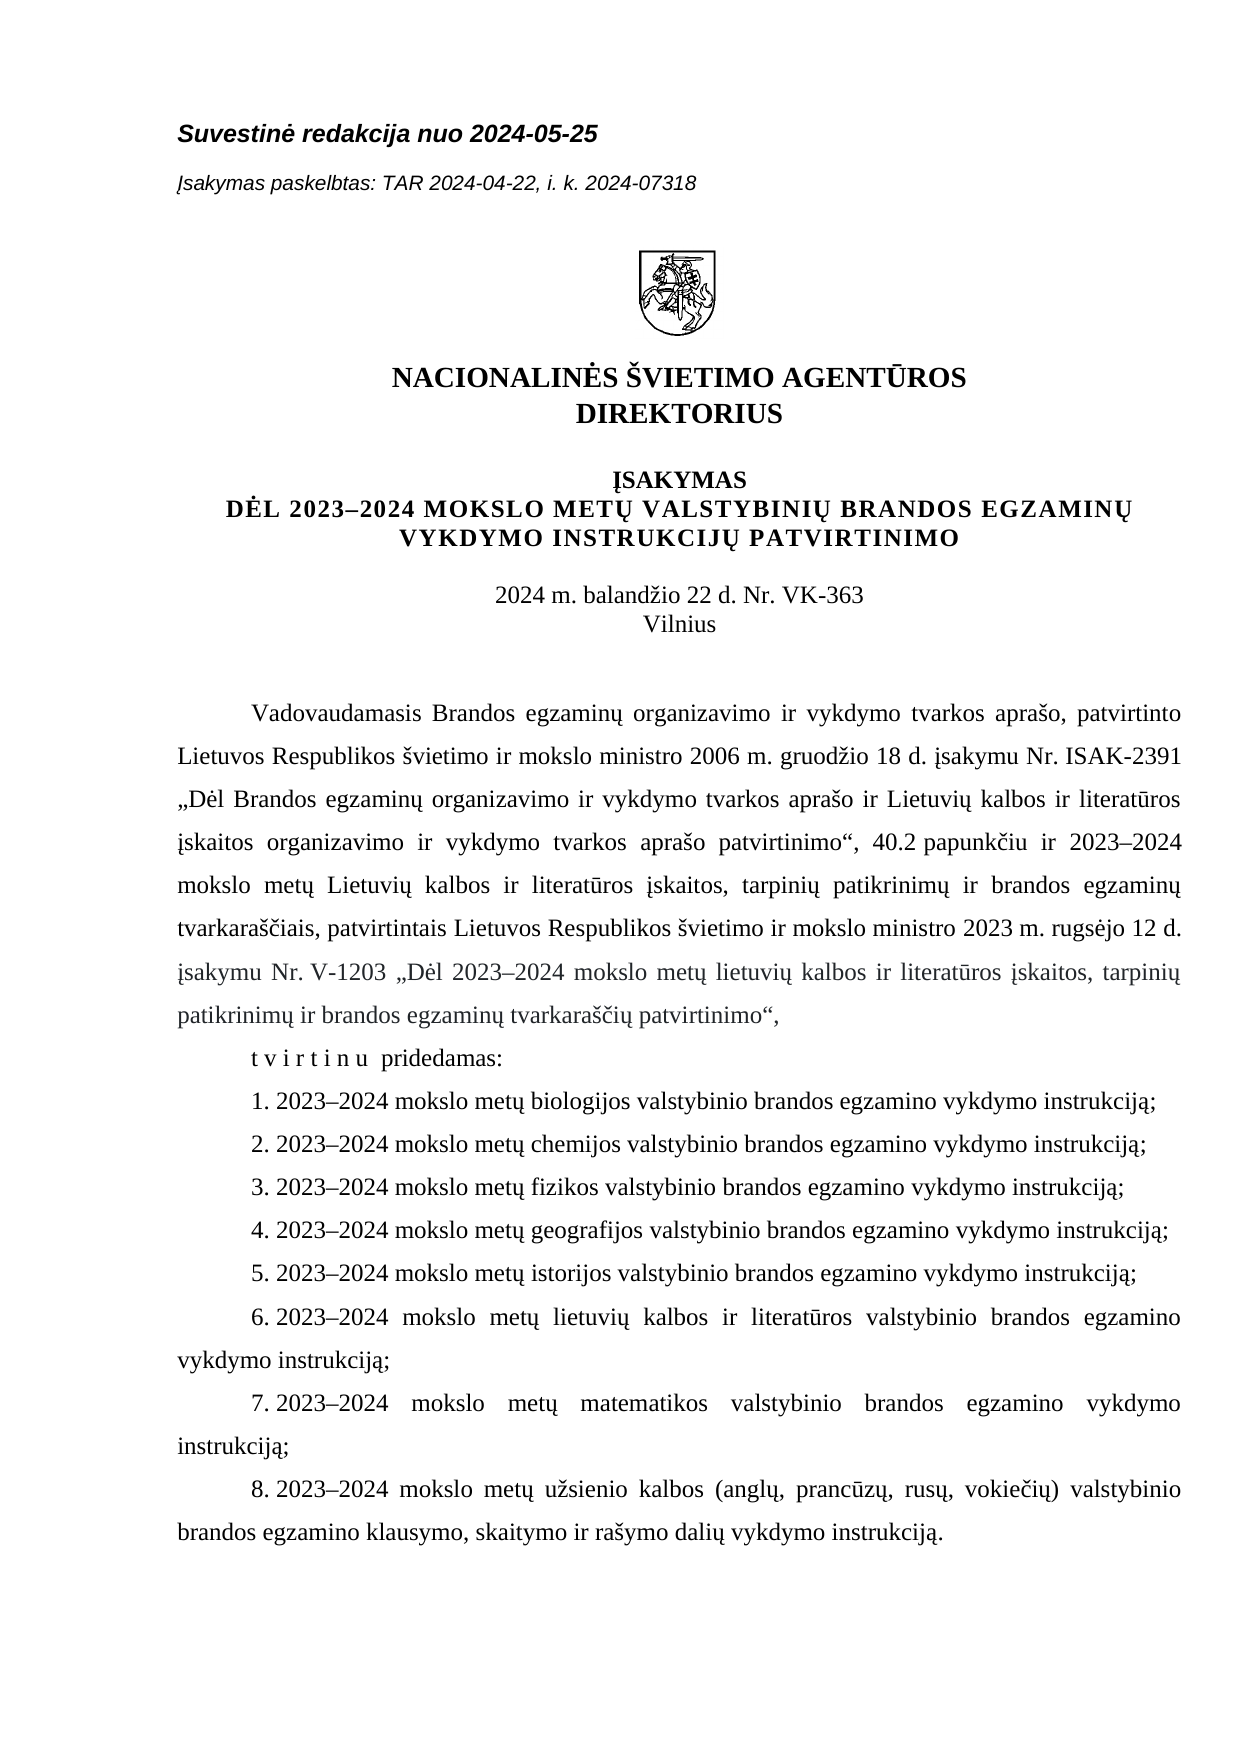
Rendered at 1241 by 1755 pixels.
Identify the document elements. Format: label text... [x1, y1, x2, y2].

text 3. 2023–2024 mokslo metų fizikos valstybinio brandos egzamino vykdymo instrukciją; [177, 1172, 1182, 1201]
text 2024 m. balandžio 22 d. Nr. VK-363 [177, 581, 1182, 609]
text DIREKTORIUS [177, 396, 1182, 429]
text NACIONALINĖS ŠVIETIMO AGENTŪROS [177, 360, 1182, 394]
text tvirtinu pridedamas: [177, 1043, 1182, 1072]
text Vadovaudamasis Brandos egzaminų organizavimo ir vykdymo tvarkos aprašo, patvirtinto Lietuvos Respublikos švietimo ir mokslo ministro 2006 m. gruodžio 18 d. įsakymu Nr. ISAK-2391 „Dėl Brandos egzaminų organizavimo ir vykdymo tvarkos aprašo ir Lietuvių kalbos ir literatūros įskaitos organizavimo ir vykdymo tvarkos aprašo patvirtinimo“, 40.2 papunkčiu ir 2023–2024 mokslo metų Lietuvių kalbos ir literatūros įskaitos, tarpinių patikrinimų ir brandos egzaminų tvarkaraščiais, patvirtintais Lietuvos Respublikos švietimo ir mokslo ministro 2023 m. rugsėjo 12 d. įsakymu Nr. V-1203 „Dėl 2023–2024 mokslo metų lietuvių kalbos ir literatūros įskaitos, tarpinių patikrinimų ir brandos egzaminų tvarkaraščių patvirtinimo“, [177, 698, 1182, 1028]
text Suvestinė redakcija nuo 2024-05-25 [177, 118, 1182, 147]
text DĖL 2023–2024 MOKSLO METŲ VALSTYBINIŲ BRANDOS EGZAMINŲ VYKDYMO INSTRUKCIJŲ PATVIRTINIMO [177, 494, 1182, 552]
text 6. 2023–2024 mokslo metų lietuvių kalbos ir literatūros valstybinio brandos egzamino vykdymo instrukciją; [177, 1302, 1182, 1373]
text 5. 2023–2024 mokslo metų istorijos valstybinio brandos egzamino vykdymo instrukciją; [177, 1258, 1182, 1287]
text 1. 2023–2024 mokslo metų biologijos valstybinio brandos egzamino vykdymo instrukciją; [177, 1086, 1182, 1115]
text Įsakymas paskelbtas: TAR 2024-04-22, i. k. 2024-07318 [177, 171, 1182, 195]
text 8. 2023–2024 mokslo metų užsienio kalbos (anglų, prancūzų, rusų, vokiečių) valstybinio brandos egzamino klausymo, skaitymo ir rašymo dalių vykdymo instrukciją. [177, 1474, 1182, 1546]
text 2. 2023–2024 mokslo metų chemijos valstybinio brandos egzamino vykdymo instrukciją; [177, 1129, 1182, 1158]
text ĮSAKYMAS [177, 466, 1182, 494]
text Vilnius [177, 609, 1182, 638]
text 7. 2023–2024 mokslo metų matematikos valstybinio brandos egzamino vykdymo instrukciją; [177, 1388, 1182, 1460]
text 4. 2023–2024 mokslo metų geografijos valstybinio brandos egzamino vykdymo instrukciją; [177, 1215, 1182, 1244]
